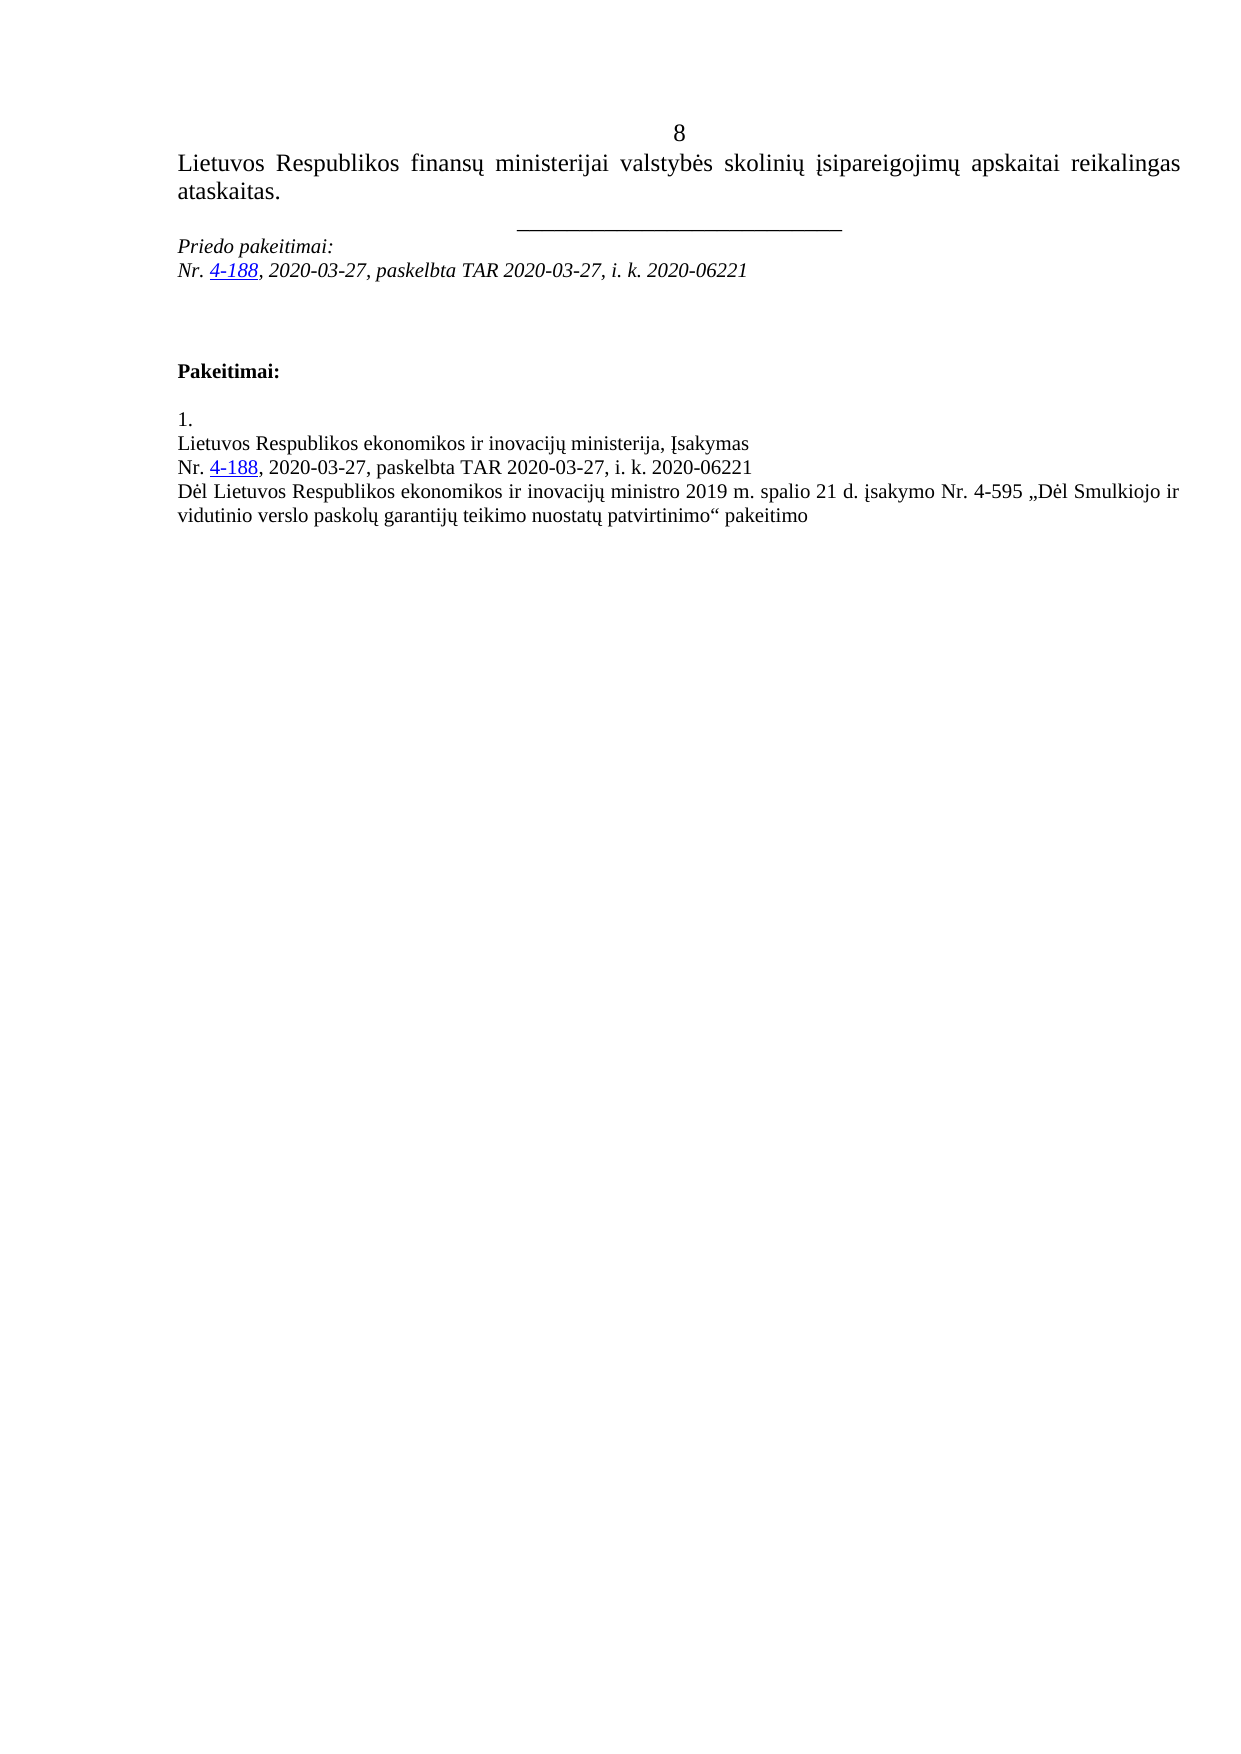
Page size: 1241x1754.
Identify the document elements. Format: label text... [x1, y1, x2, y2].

text __________________________ [177, 205, 1181, 234]
text Lietuvos Respublikos ekonomikos ir inovacijų ministerija, Įsakymas [177, 431, 1181, 455]
text Priedo pakeitimai: [177, 234, 1181, 258]
text Lietuvos Respublikos finansų ministerijai valstybės skolinių įsipareigojimų apskaitai reikalingas ataskaitas. [177, 148, 1181, 205]
text Nr. 4-188, 2020-03-27, paskelbta TAR 2020-03-27, i. k. 2020-06221 [177, 455, 1181, 479]
text Dėl Lietuvos Respublikos ekonomikos ir inovacijų ministro 2019 m. spalio 21 d. įsakymo Nr. 4-595 „Dėl Smulkiojo ir vidutinio verslo paskolų garantijų teikimo nuostatų patvirtinimo“ pakeitimo [177, 479, 1181, 527]
text Pakeitimai: [177, 359, 1181, 383]
text 1. [177, 407, 1181, 431]
text Nr. 4-188, 2020-03-27, paskelbta TAR 2020-03-27, i. k. 2020-06221 [177, 258, 1181, 282]
